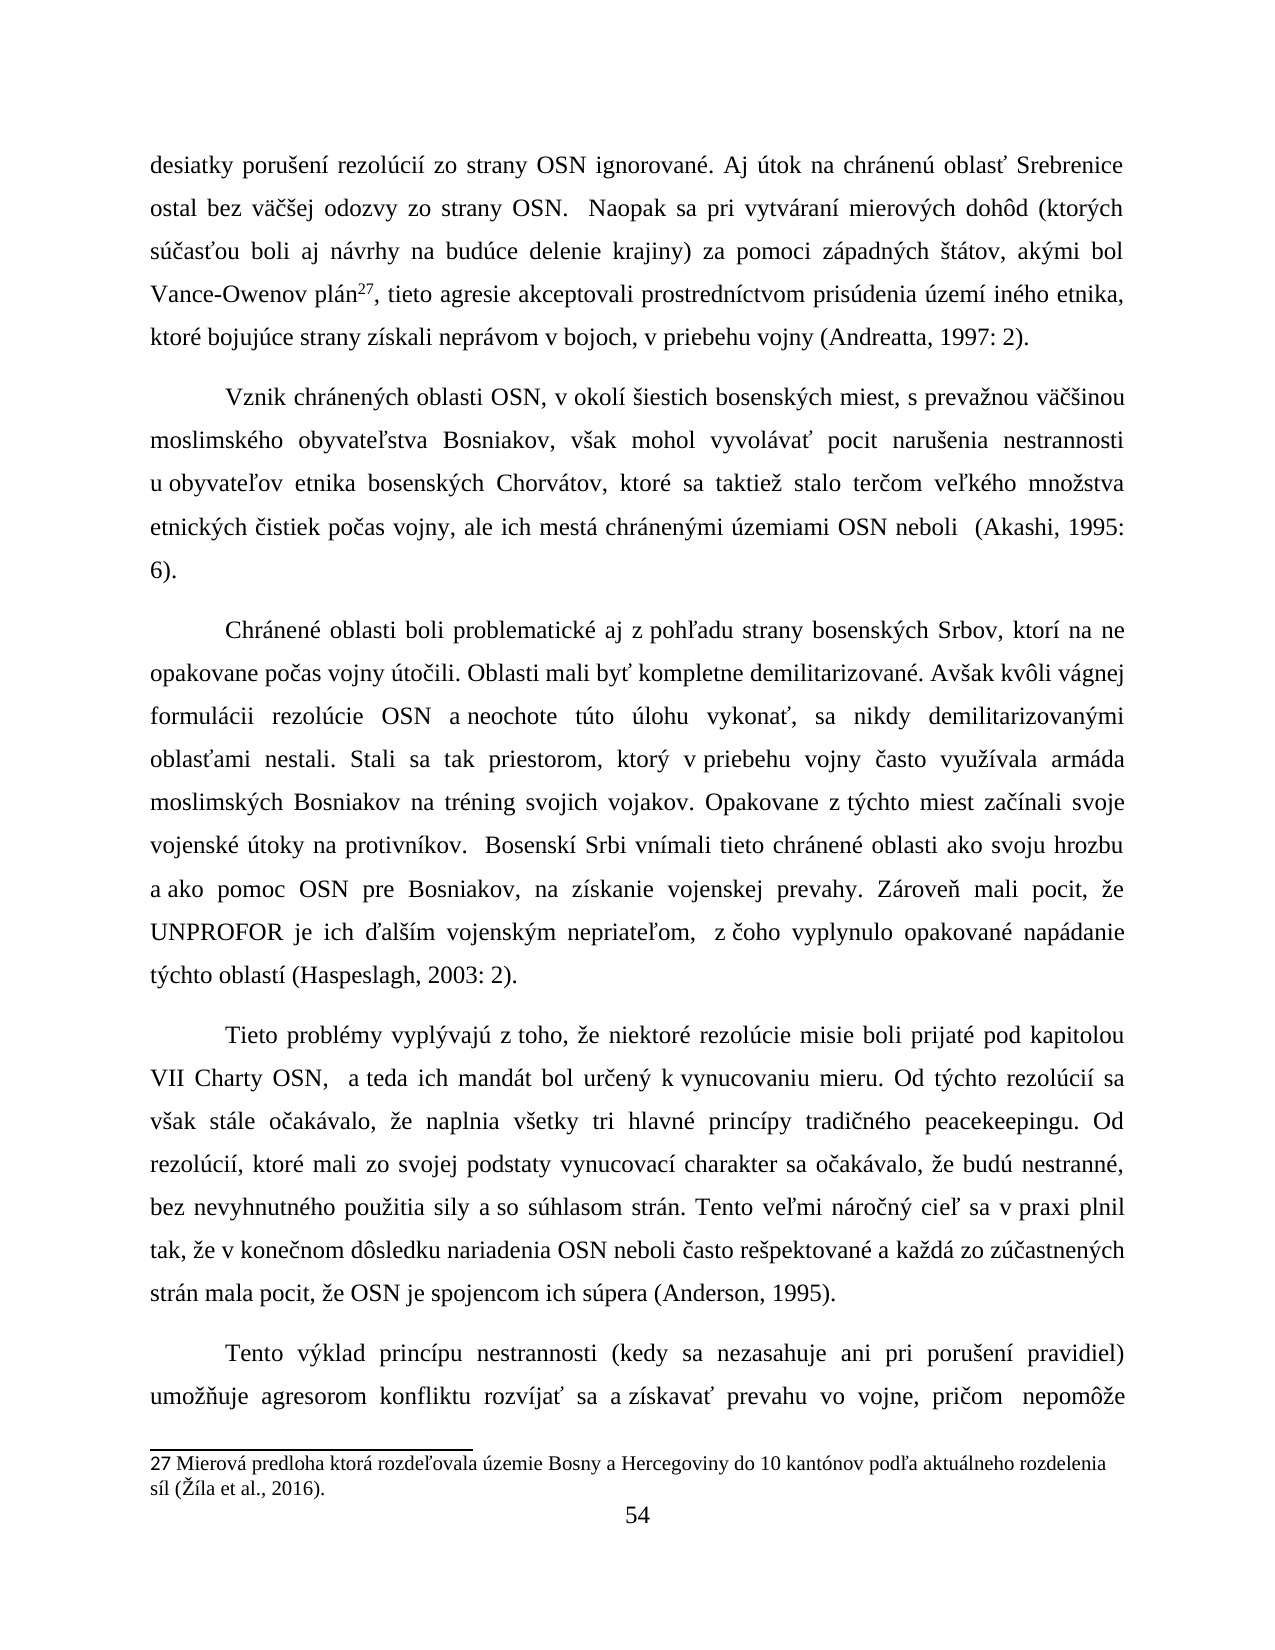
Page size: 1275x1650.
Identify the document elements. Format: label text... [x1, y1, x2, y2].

text Vznik chránených oblasti OSN, v okolí šiestich bosenských miest, s prevažnou väčšinou moslimského obyvateľstva Bosniakov, však mohol vyvolávať pocit narušenia nestrannosti u obyvateľov etnika bosenských Chorvátov, ktoré sa taktiež stalo terčom veľkého množstva etnických čistiek počas vojny, ale ich mestá chránenými územiami OSN neboli (Akashi, 1995: 6). [150, 382, 1125, 584]
text Tento výklad princípu nestrannosti (kedy sa nezasahuje ani pri porušení pravidiel) umožňuje agresorom konfliktu rozvíjať sa a získavať prevahu vo vojne, pričom nepomôže [150, 1338, 1125, 1410]
text Tieto problémy vyplývajú z toho, že niektoré rezolúcie misie boli prijaté pod kapitolou VII Charty OSN, a teda ich mandát bol určený k vynucovaniu mieru. Od týchto rezolúcií sa však stále očakávalo, že naplnia všetky tri hlavné princípy tradičného peacekeepingu. Od rezolúcií, ktoré mali zo svojej podstaty vynucovací charakter sa očakávalo, že budú nestranné, bez nevyhnutného použitia sily a so súhlasom strán. Tento veľmi náročný cieľ sa v praxi plnil tak, že v konečnom dôsledku nariadenia OSN neboli často rešpektované a každá zo zúčastnených strán mala pocit, že OSN je spojencom ich súpera (Anderson, 1995). [150, 1020, 1125, 1307]
text desiatky porušení rezolúcií zo strany OSN ignorované. Aj útok na chránenú oblasť Srebrenice ostal bez väčšej odozvy zo strany OSN. Naopak sa pri vytváraní mierových dohôd (ktorých súčasťou boli aj návrhy na budúce delenie krajiny) za pomoci západných štátov, akými bol Vance-Owenov plán, tieto agresie akceptovali prostredníctvom prisúdenia území iného etnika, ktoré bojujúce strany získali neprávom v bojoch, v priebehu vojny (Andreatta, 1997: 2). [150, 150, 1125, 351]
text Mierová predloha ktorá rozdeľovala územie Bosny a Hercegoviny do 10 kantónov podľa aktuálneho rozdelenia síl (Žíla et al., 2016). [150, 1451, 1125, 1500]
text Chránené oblasti boli problematické aj z pohľadu strany bosenských Srbov, ktorí na ne opakovane počas vojny útočili. Oblasti mali byť kompletne demilitarizované. Avšak kvôli vágnej formulácii rezolúcie OSN a neochote túto úlohu vykonať, sa nikdy demilitarizovanými oblasťami nestali. Stali sa tak priestorom, ktorý v priebehu vojny často využívala armáda moslimských Bosniakov na tréning svojich vojakov. Opakovane z týchto miest začínali svoje vojenské útoky na protivníkov. Bosenskí Srbi vnímali tieto chránené oblasti ako svoju hrozbu a ako pomoc OSN pre Bosniakov, na získanie vojenskej prevahy. Zároveň mali pocit, že UNPROFOR je ich ďalším vojenským nepriateľom, z čoho vyplynulo opakované napádanie týchto oblastí (Haspeslagh, 2003: 2). [150, 615, 1125, 989]
